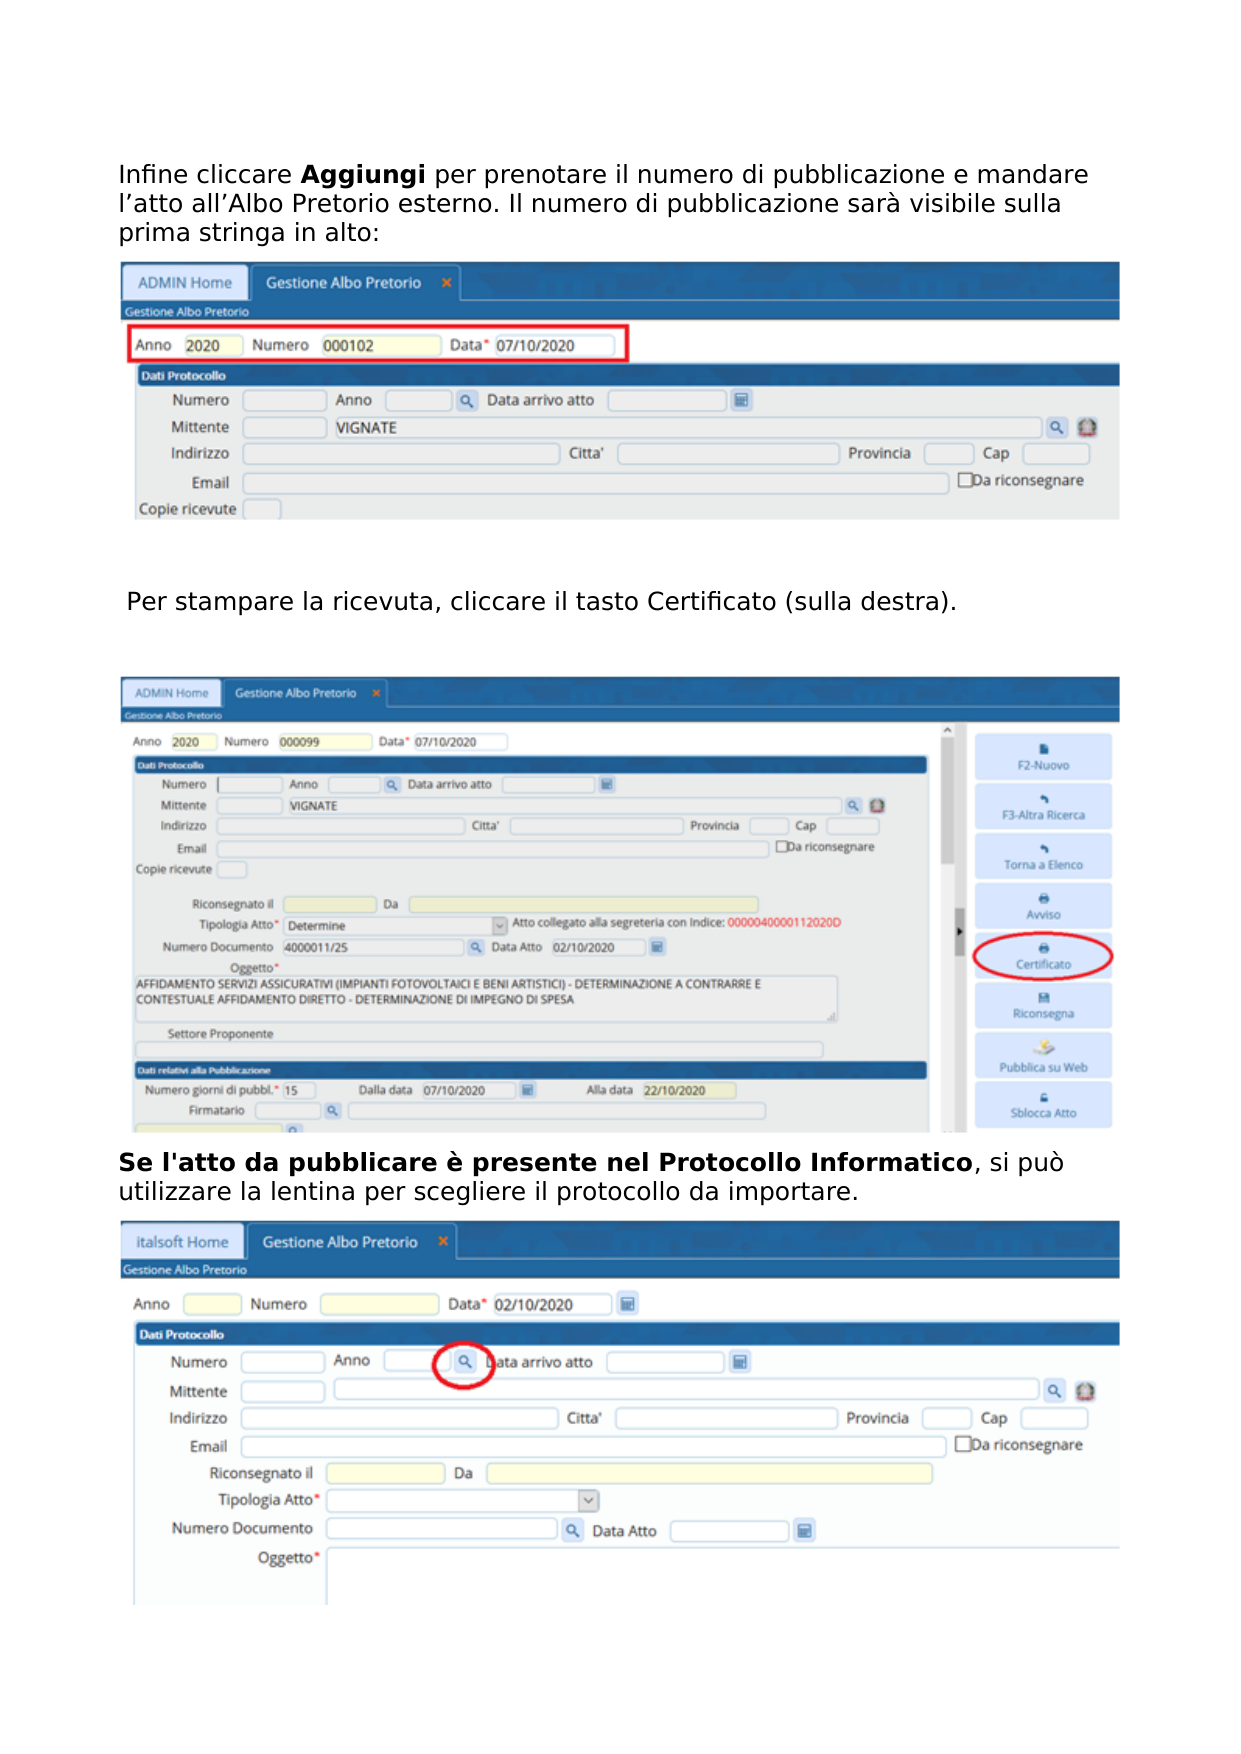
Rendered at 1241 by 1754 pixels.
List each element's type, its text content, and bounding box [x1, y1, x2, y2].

text Per stampare la ricevuta, cliccare il tasto Certificato (sulla destra). [118, 523, 1122, 674]
text [118, 1605, 1122, 1610]
text Infine cliccare Aggiungi per prenotare il numero di pubblicazione e mandare l’atto all’Albo Pretorio esterno. Il numero di pubblicazione sarà visibile sulla prima stringa in alto: [118, 160, 1122, 247]
picture [118, 259, 1123, 523]
picture [118, 1219, 1123, 1605]
text [118, 118, 1122, 147]
picture [118, 674, 1123, 1136]
text Se l'atto da pubblicare è presente nel Protocollo Informatico, si può utilizzare la lentina per scegliere il protocollo da importare. [118, 1148, 1122, 1207]
